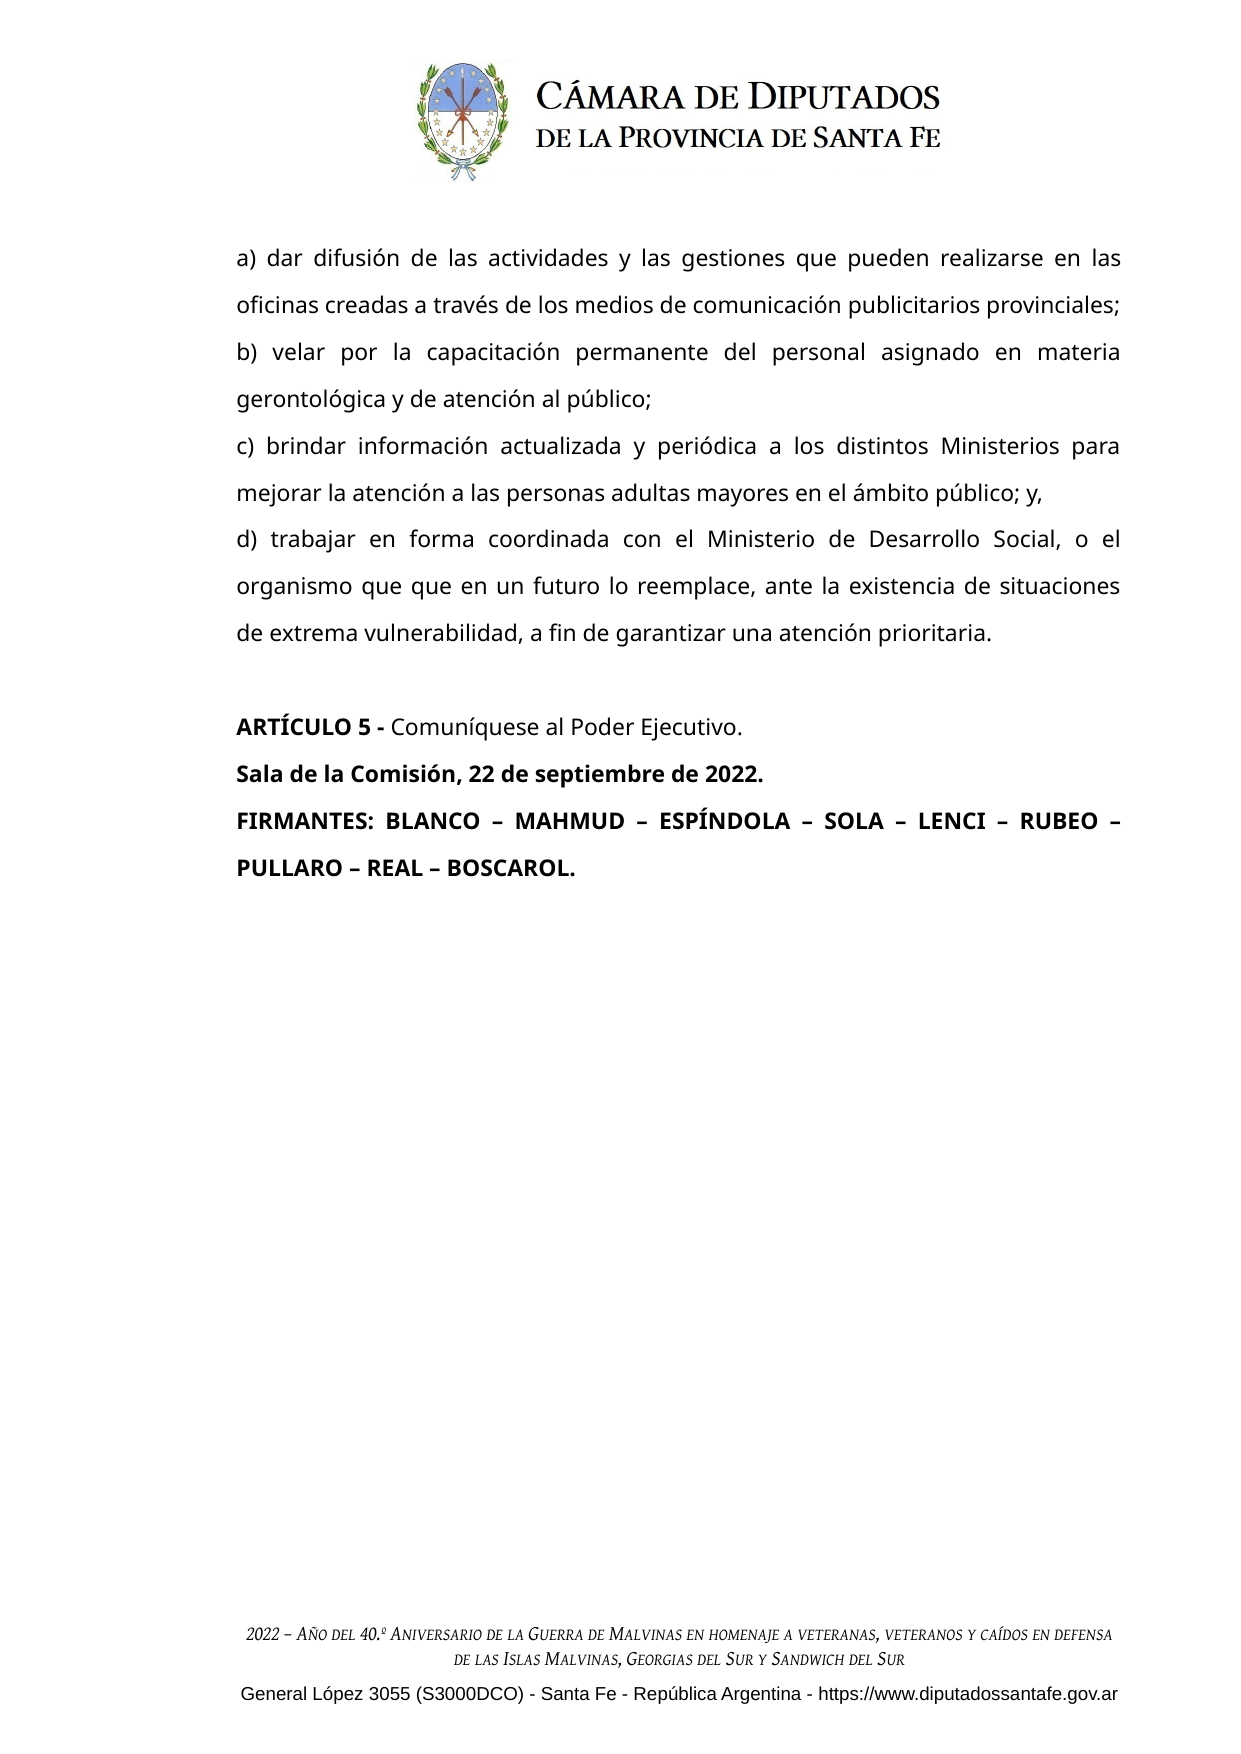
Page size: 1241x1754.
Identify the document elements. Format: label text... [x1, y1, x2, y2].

text c) brindar información actualizada y periódica a los distintos Ministerios para mejorar la atención a las personas adultas mayores en el ámbito público; y, [236, 430, 1122, 508]
picture [413, 59, 945, 183]
text Sala de la Comisión, 22 de septiembre de 2022. [236, 758, 1122, 789]
text a) dar difusión de las actividades y las gestiones que pueden realizarse en las oficinas creadas a través de los medios de comunicación publicitarios provinciales; [236, 242, 1122, 320]
text d) trabajar en forma coordinada con el Ministerio de Desarrollo Social, o el organismo que que en un futuro lo reemplace, ante la existencia de situaciones de extrema vulnerabilidad, a fin de garantizar una atención prioritaria. [236, 523, 1122, 648]
text FIRMANTES: BLANCO – MAHMUD – ESPÍNDOLA – SOLA – LENCI – RUBEO – PULLARO – REAL – BOSCAROL. [236, 805, 1122, 883]
text ARTÍCULO 5 - Comuníquese al Poder Ejecutivo. [236, 711, 1122, 742]
text b) velar por la capacitación permanente del personal asignado en materia gerontológica y de atención al público; [236, 336, 1122, 414]
